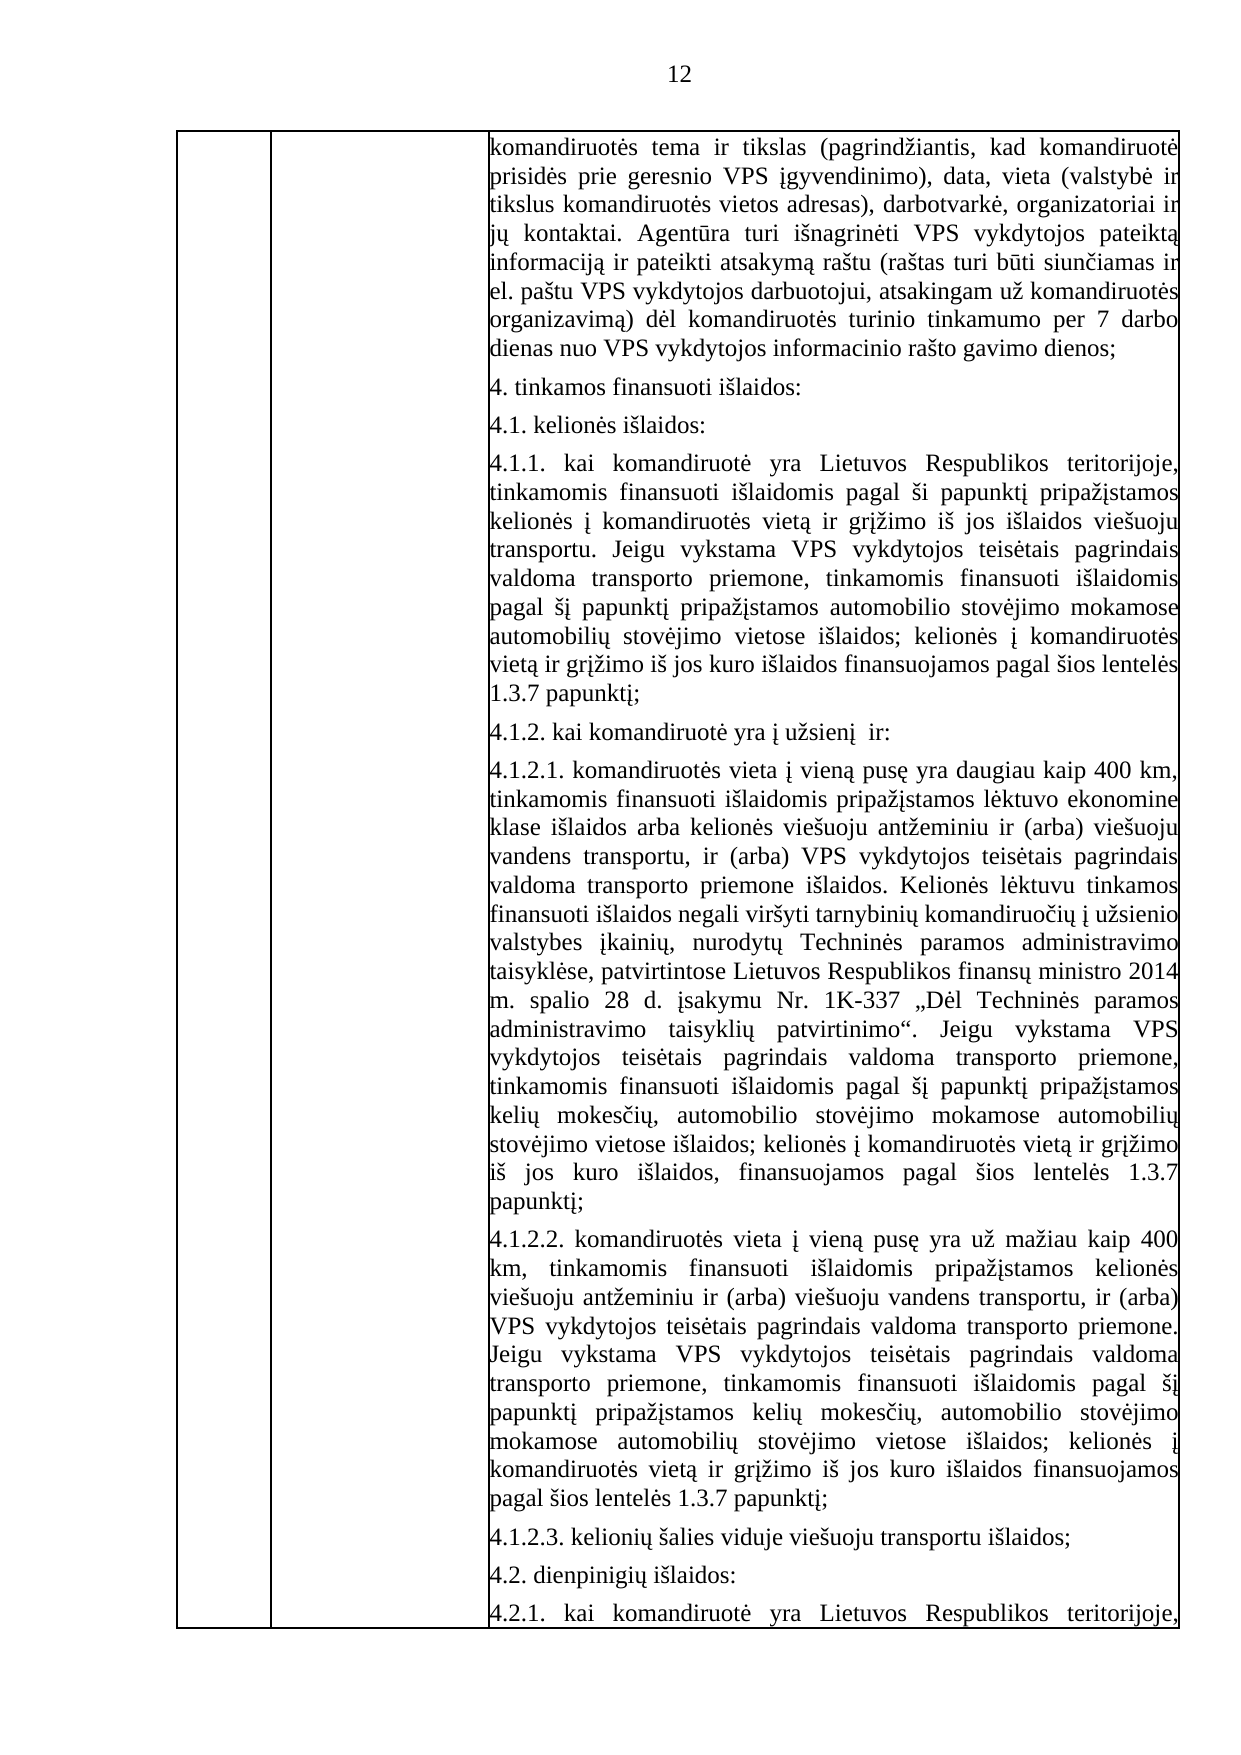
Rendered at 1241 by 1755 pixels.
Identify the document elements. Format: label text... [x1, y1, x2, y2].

table_cell komandiruotės tema ir tikslas (pagrindžiantis, kad komandiruotė prisidės prie geresnio VPS įgyvendinimo), data, vieta (valstybė ir tikslus komandiruotės vietos adresas), darbotvarkė, organizatoriai ir jų kontaktai. Agentūra turi išnagrinėti VPS vykdytojos pateiktą informaciją ir pateikti atsakymą raštu (raštas turi būti siunčiamas ir el. paštu VPS vykdytojos darbuotojui, atsakingam už komandiruotės organizavimą) dėl komandiruotės turinio tinkamumo per 7 darbo dienas nuo VPS vykdytojos informacinio rašto gavimo dienos; 4. tinkamos finansuoti išlaidos: 4.1. kelionės išlaidos: 4.1.1. kai komandiruotė yra Lietuvos Respublikos teritorijoje, tinkamomis finansuoti išlaidomis pagal ši papunktį pripažįstamos kelionės į komandiruotės vietą ir grįžimo iš jos išlaidos viešuoju transportu. Jeigu vykstama VPS vykdytojos teisėtais pagrindais valdoma transporto priemone, tinkamomis finansuoti išlaidomis pagal šį papunktį pripažįstamos automobilio stovėjimo mokamose automobilių stovėjimo vietose išlaidos; kelionės į komandiruotės vietą ir grįžimo iš jos kuro išlaidos finansuojamos pagal šios lentelės 1.3.7 papunktį; 4.1.2. kai komandiruotė yra į užsienį ir: 4.1.2.1. komandiruotės vieta į vieną pusę yra daugiau kaip 400 km, tinkamomis finansuoti išlaidomis pripažįstamos lėktuvo ekonomine klase išlaidos arba kelionės viešuoju antžeminiu ir (arba) viešuoju vandens transportu, ir (arba) VPS vykdytojos teisėtais pagrindais valdoma transporto priemone išlaidos. Kelionės lėktuvu tinkamos finansuoti išlaidos negali viršyti tarnybinių komandiruočių į užsienio valstybes įkainių, nurodytų Techninės paramos administravimo taisyklėse, patvirtintose Lietuvos Respublikos finansų ministro 2014 m. spalio 28 d. įsakymu Nr. 1K-337 „Dėl Techninės paramos administravimo taisyklių patvirtinimo“. Jeigu vykstama VPS vykdytojos teisėtais pagrindais valdoma transporto priemone, tinkamomis finansuoti išlaidomis pagal šį papunktį pripažįstamos kelių mokesčių, automobilio stovėjimo mokamose automobilių stovėjimo vietose išlaidos; kelionės į komandiruotės vietą ir grįžimo iš jos kuro išlaidos, finansuojamos pagal šios lentelės 1.3.7 papunktį; 4.1.2.2. komandiruotės vieta į vieną pusę yra už mažiau kaip 400 km, tinkamomis finansuoti išlaidomis pripažįstamos kelionės viešuoju antžeminiu ir (arba) viešuoju vandens transportu, ir (arba) VPS vykdytojos teisėtais pagrindais valdoma transporto priemone. Jeigu vykstama VPS vykdytojos teisėtais pagrindais valdoma transporto priemone, tinkamomis finansuoti išlaidomis pagal šį papunktį pripažįstamos kelių mokesčių, automobilio stovėjimo mokamose automobilių stovėjimo vietose išlaidos; kelionės į komandiruotės vietą ir grįžimo iš jos kuro išlaidos finansuojamos pagal šios lentelės 1.3.7 papunktį; 4.1.2.3. kelionių šalies viduje viešuoju transportu išlaidos; 4.2. dienpinigių išlaidos: 4.2.1. kai komandiruotė yra Lietuvos Respublikos teritorijoje, [490, 132, 1178, 1627]
table_cell [272, 132, 488, 1627]
table_cell [178, 132, 270, 1627]
